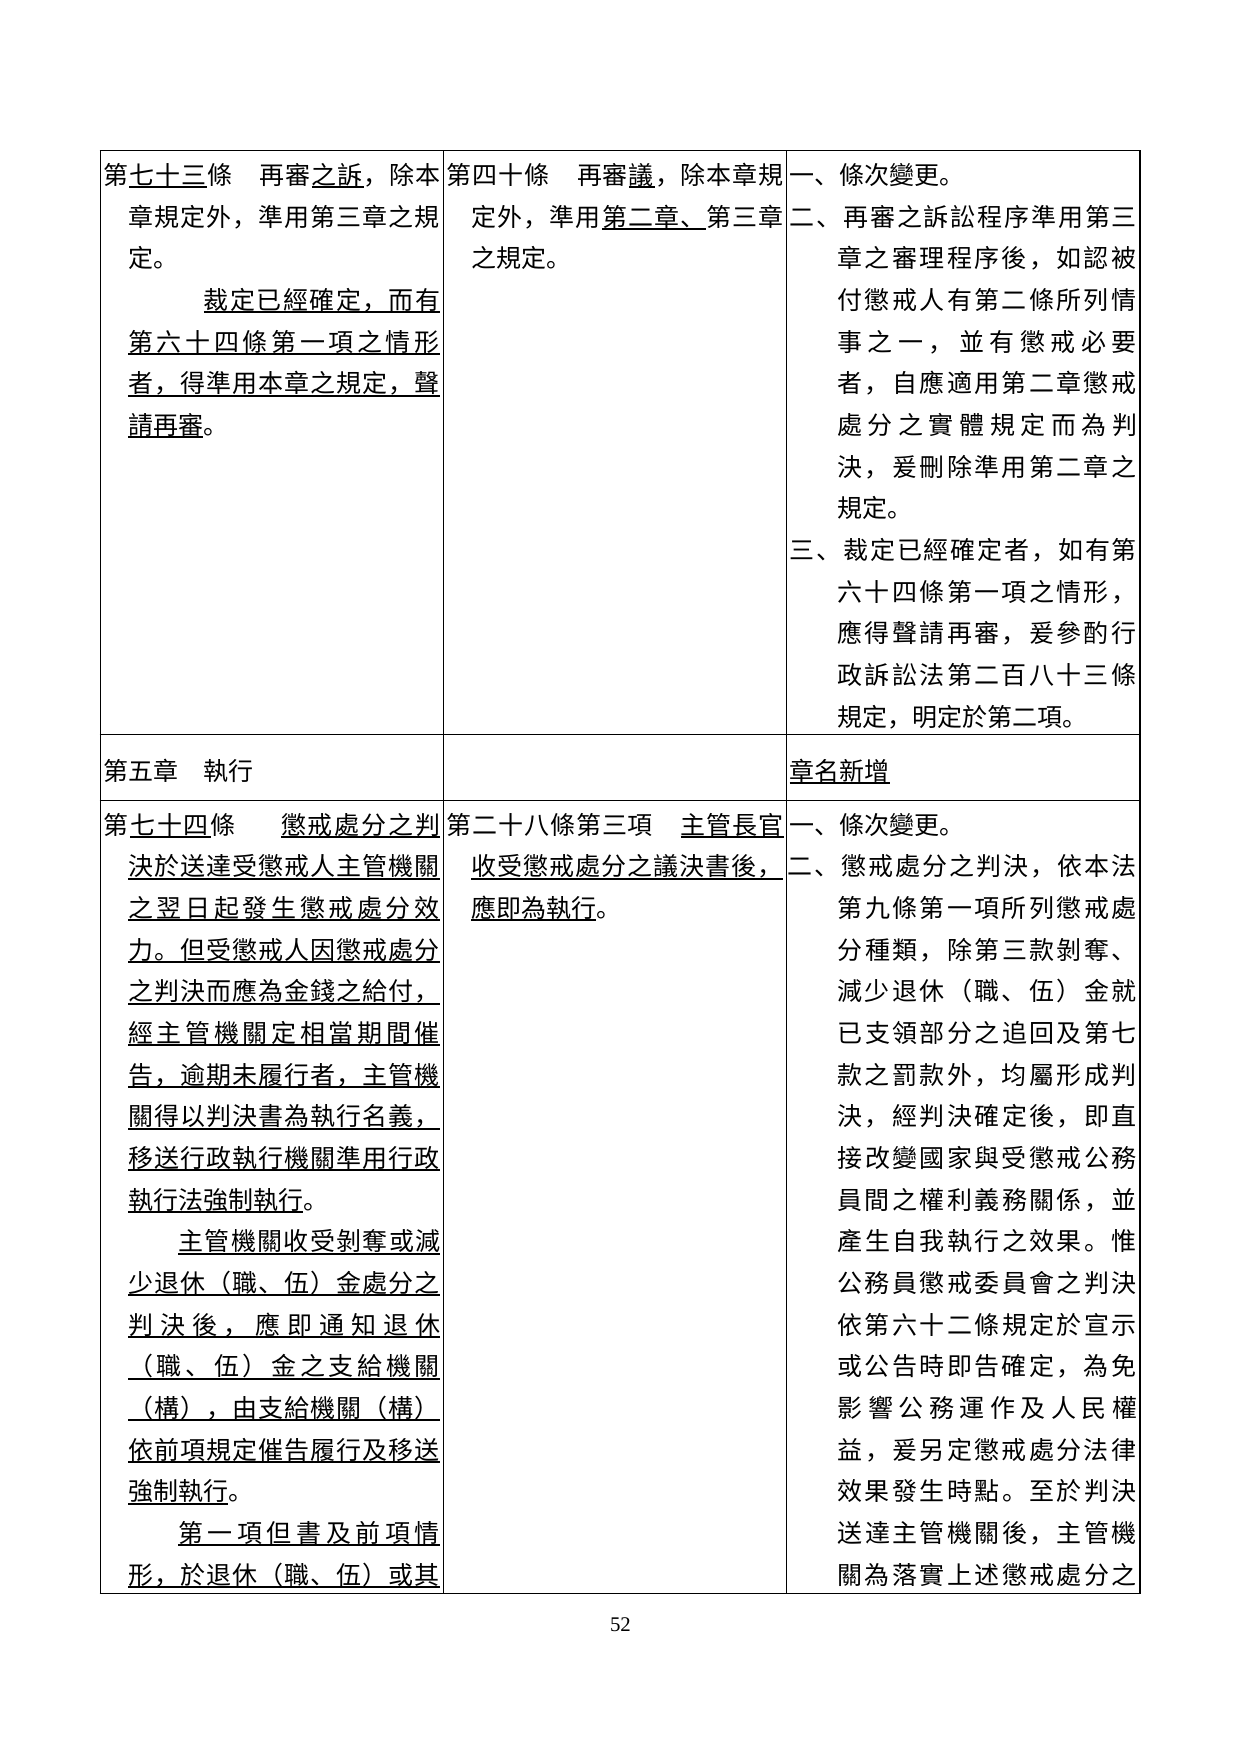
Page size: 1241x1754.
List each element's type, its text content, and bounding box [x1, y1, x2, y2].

table_cell 第五章 執行 [101, 735, 443, 800]
table_cell 一、條次變更。 二、再審之訴訟程序準用第三章之審理程序後，如認被付懲戒人有第二條所列情事之一，並有懲戒必要者，自應適用第二章懲戒處分之實體規定而為判決，爰刪除準用第二章之規定。 三、裁定已經確定者，如有第六十四條第一項之情形，應得聲請再審，爰參酌行政訴訟法第二百八十三條規定，明定於第二項。 [787, 151, 1139, 734]
table_cell [444, 735, 786, 800]
table_cell 第四十條 再審議，除本章規定外，準用第二章、第三章之規定。 [444, 151, 786, 734]
table_cell 章名新增 [787, 735, 1139, 800]
table_cell 第七十三條 再審之訴，除本章規定外，準用第三章之規定。 裁定已經確定，而有第六十四條第一項之情形者，得準用本章之規定，聲請再審。 [101, 151, 443, 734]
table_cell 一、條次變更。 二、懲戒處分之判決，依本法第九條第一項所列懲戒處分種類，除第三款剝奪、減少退休（職、伍）金就已支領部分之追回及第七款之罰款外，均屬形成判決，經判決確定後，即直接改變國家與受懲戒公務員間之權利義務關係，並產生自我執行之效果。惟公務員懲戒委員會之判決依第六十二條規定於宣示或公告時即告確定，為免影響公務運作及人民權益，爰另定懲戒處分法律效果發生時點。至於判決送達主管機關後，主管機關為落實上述懲戒處分之 [787, 801, 1139, 1592]
table_cell 第七十四條 懲戒處分之判決於送達受懲戒人主管機關之翌日起發生懲戒處分效力。但受懲戒人因懲戒處分之判決而應為金錢之給付，經主管機關定相當期間催告，逾期未履行者，主管機關得以判決書為執行名義，移送行政執行機關準用行政執行法強制執行。 主管機關收受剝奪或減少退休（職、伍）金處分之判決後，應即通知退休（職、伍）金之支給機關（構），由支給機關（構）依前項規定催告履行及移送強制執行。 第一項但書及前項情形，於退休（職、伍）或其 [101, 801, 443, 1592]
table_cell 第二十八條第三項 主管長官收受懲戒處分之議決書後，應即為執行。 [444, 801, 786, 1592]
